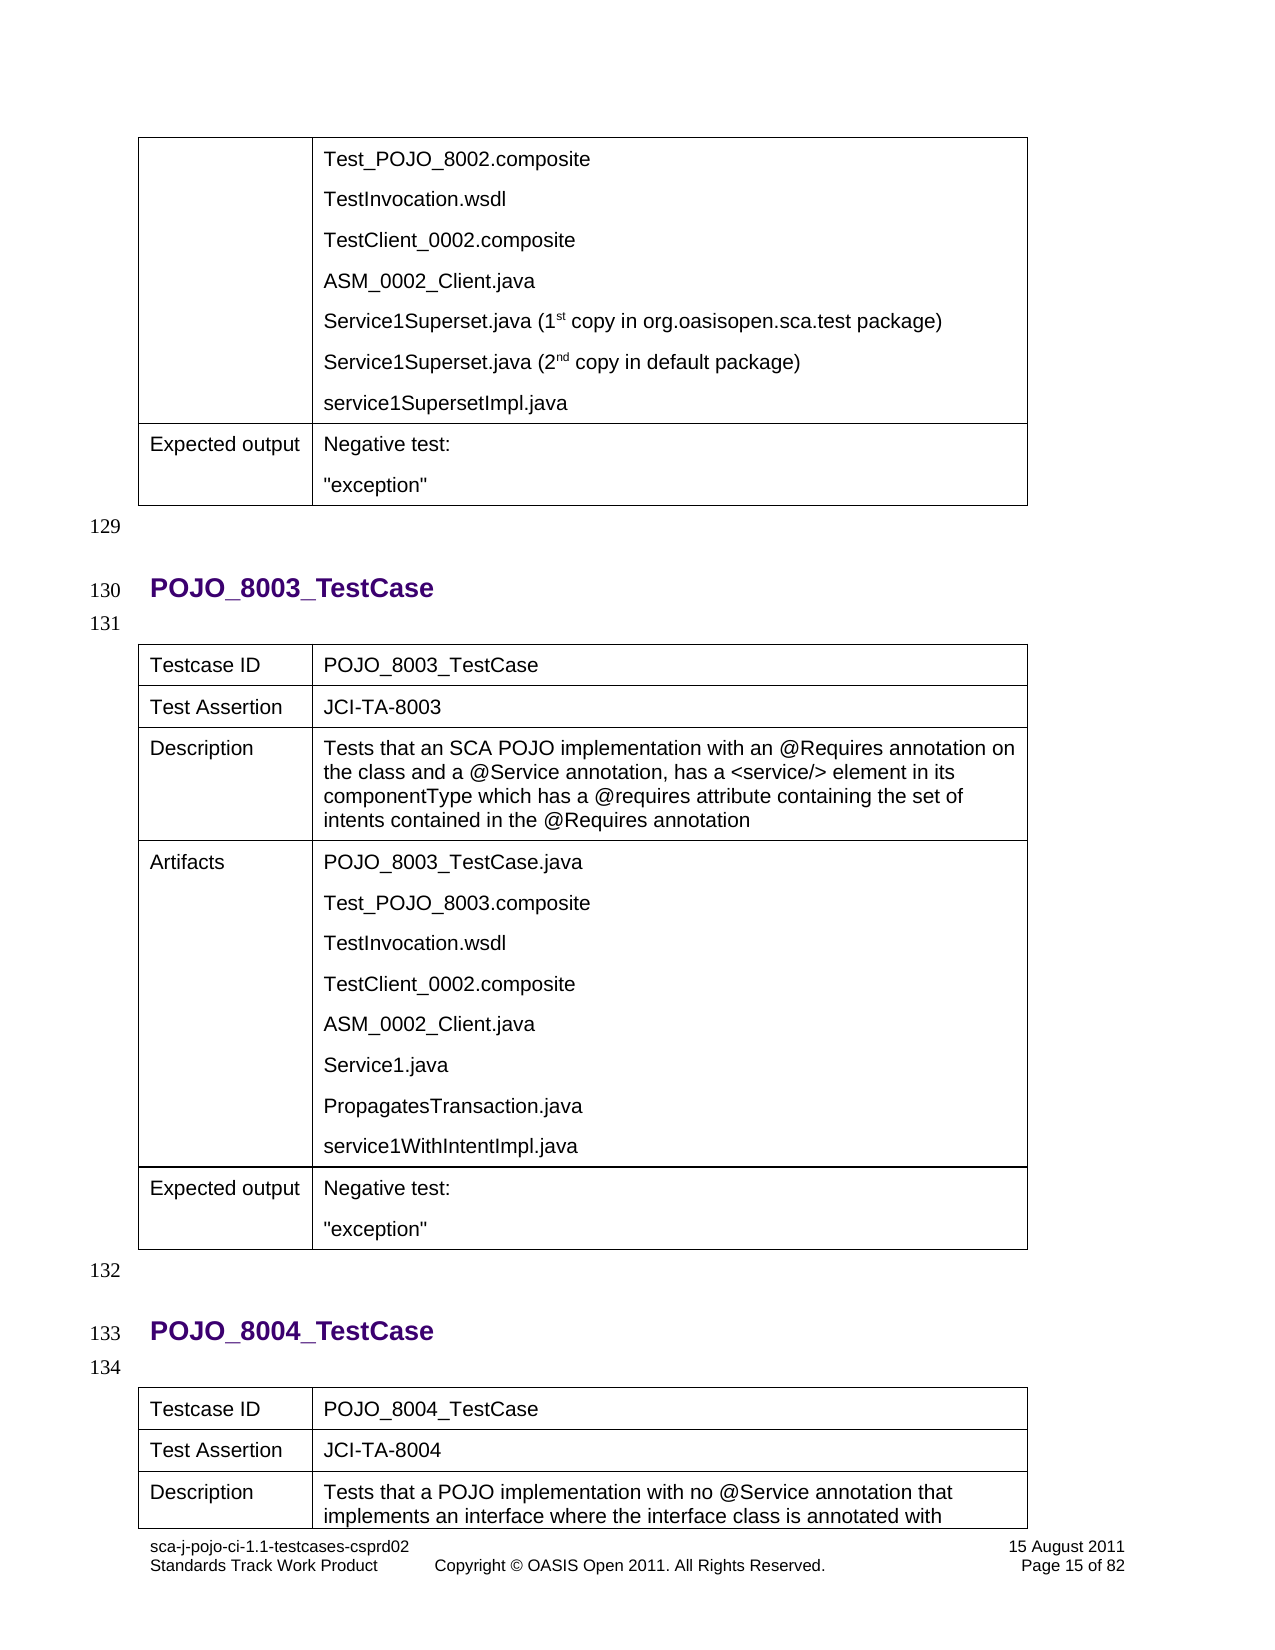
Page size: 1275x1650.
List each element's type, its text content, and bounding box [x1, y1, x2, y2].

table_cell Tests that a POJO implementation with no @Service annotation that implements an interface where the interface class is annotated with [313, 1472, 1027, 1528]
table_cell Artifacts [139, 841, 312, 1166]
table_cell Negative test: "exception" [313, 1168, 1027, 1249]
table_cell Test Assertion [139, 686, 312, 727]
table_cell JCI-TA-8003 [313, 686, 1027, 727]
table_cell Negative test: "exception" [313, 424, 1027, 505]
table_cell Test_POJO_8002.composite TestInvocation.wsdl TestClient_0002.composite ASM_0002_Client.java Service1Superset.java (1st copy in org.oasisopen.sca.test package) Service1Superset.java (2nd copy in default package) service1SupersetImpl.java [313, 138, 1027, 423]
table_cell JCI-TA-8004 [313, 1430, 1027, 1471]
table_header POJO_8004_TestCase [313, 1388, 1027, 1429]
table_cell Description [139, 1472, 312, 1528]
table_cell POJO_8003_TestCase.java Test_POJO_8003.composite TestInvocation.wsdl TestClient_0002.composite ASM_0002_Client.java Service1.java PropagatesTransaction.java service1WithIntentImpl.java [313, 841, 1027, 1166]
table_cell Test Assertion [139, 1430, 312, 1471]
table_header Testcase ID [139, 645, 312, 685]
table_cell Expected output [139, 424, 312, 505]
subtitle POJO_8003_TestCase [150, 572, 1125, 603]
table_cell Expected output [139, 1168, 312, 1249]
table_cell Tests that an SCA POJO implementation with an @Requires annotation on the class and a @Service annotation, has a <service/> element in its componentType which has a @requires attribute containing the set of intents contained in the @Requires annotation [313, 728, 1027, 840]
table_header POJO_8003_TestCase [313, 645, 1027, 685]
table_cell Description [139, 728, 312, 840]
table_cell [139, 138, 312, 423]
table_header Testcase ID [139, 1388, 312, 1429]
subtitle POJO_8004_TestCase [150, 1315, 1125, 1347]
